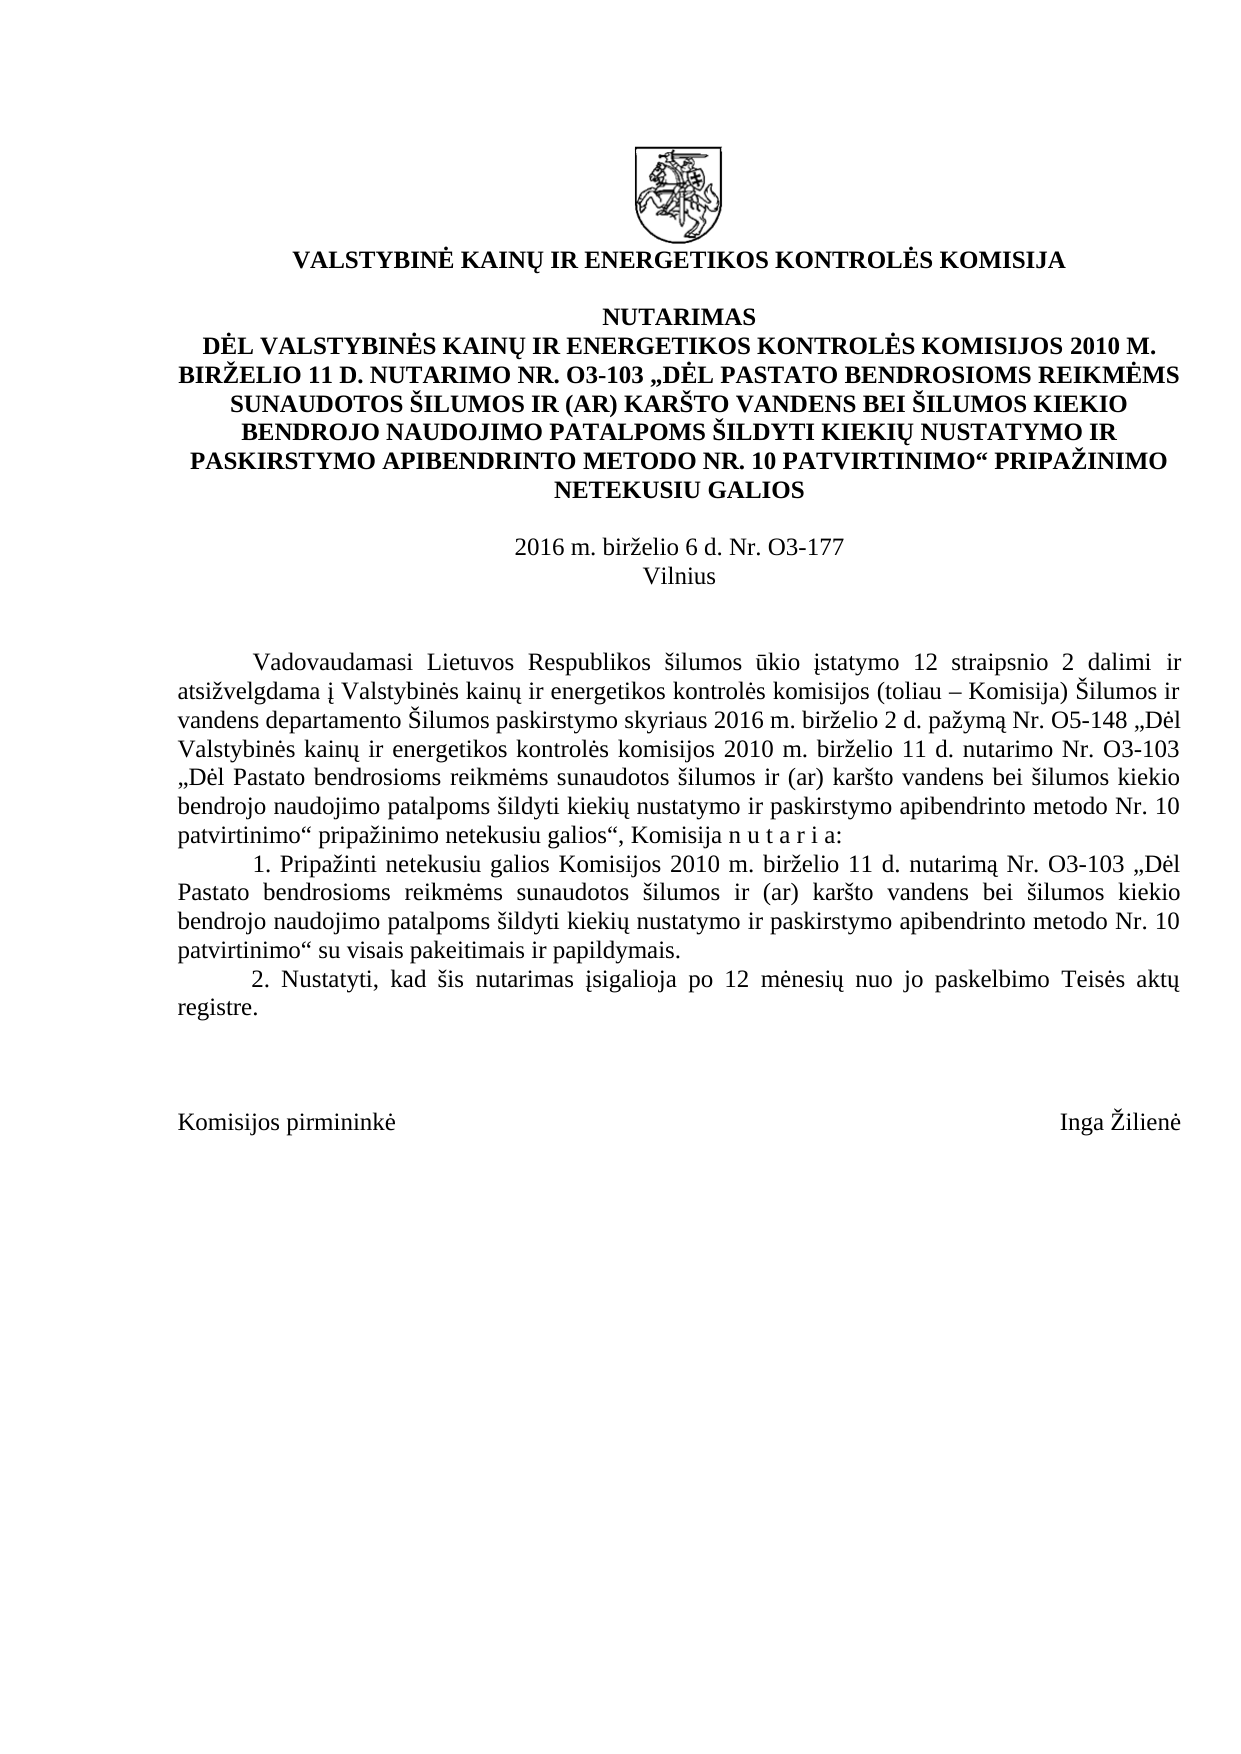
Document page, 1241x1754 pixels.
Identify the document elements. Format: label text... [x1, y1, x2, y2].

text NUTARIMAS [177, 302, 1181, 331]
text Komisijos pirmininkė Inga Žilienė [177, 1107, 1181, 1136]
text Vilnius [177, 561, 1181, 590]
text DĖL valstybinės kainų ir energetikos kontrolės Komisijos 2010 M. BIRŽELIO 11 D. NUTARIMO NR. O3-103 „DĖL PASTATO BENDROSIOMS REIKMĖMS SUNAUDOTOS ŠILUMOS IR (AR) KARŠTO VANDENS BEI ŠILUMOS KIEKIO BENDROJO NAUDOJIMO PATALPOMS ŠILDYTI KIEKIŲ NUSTATYMO IR PASKIRSTYMO APIBENDRINTO METODO NR. 10 PATVIRTINIMO“ PRIPAŽINIMO NETEKUSIU GALIOS [177, 331, 1181, 504]
text Vadovaudamasi Lietuvos Respublikos šilumos ūkio įstatymo 12 straipsnio 2 dalimi ir atsižvelgdama į Valstybinės kainų ir energetikos kontrolės komisijos (toliau – Komisija) Šilumos ir vandens departamento Šilumos paskirstymo skyriaus 2016 m. birželio 2 d. pažymą Nr. O5-148 „Dėl Valstybinės kainų ir energetikos kontrolės komisijos 2010 m. birželio 11 d. nutarimo Nr. O3-103 „Dėl Pastato bendrosioms reikmėms sunaudotos šilumos ir (ar) karšto vandens bei šilumos kiekio bendrojo naudojimo patalpoms šildyti kiekių nustatymo ir paskirstymo apibendrinto metodo Nr. 10 patvirtinimo“ pripažinimo netekusiu galios“, Komisija n u t a r i a: [177, 647, 1181, 849]
text vALSTYBINĖ KAINŲ IR ENERGETIKOS KONTROLĖS KOMISIJA [177, 245, 1181, 274]
text 2016 m. birželio 6 d. Nr. O3-177 [177, 532, 1181, 561]
text 1. Pripažinti netekusiu galios Komisijos 2010 m. birželio 11 d. nutarimą Nr. O3-103 „Dėl Pastato bendrosioms reikmėms sunaudotos šilumos ir (ar) karšto vandens bei šilumos kiekio bendrojo naudojimo patalpoms šildyti kiekių nustatymo ir paskirstymo apibendrinto metodo Nr. 10 patvirtinimo“ su visais pakeitimais ir papildymais. [177, 849, 1181, 964]
text 2. Nustatyti, kad šis nutarimas įsigalioja po 12 mėnesių nuo jo paskelbimo Teisės aktų registre. [177, 964, 1181, 1021]
